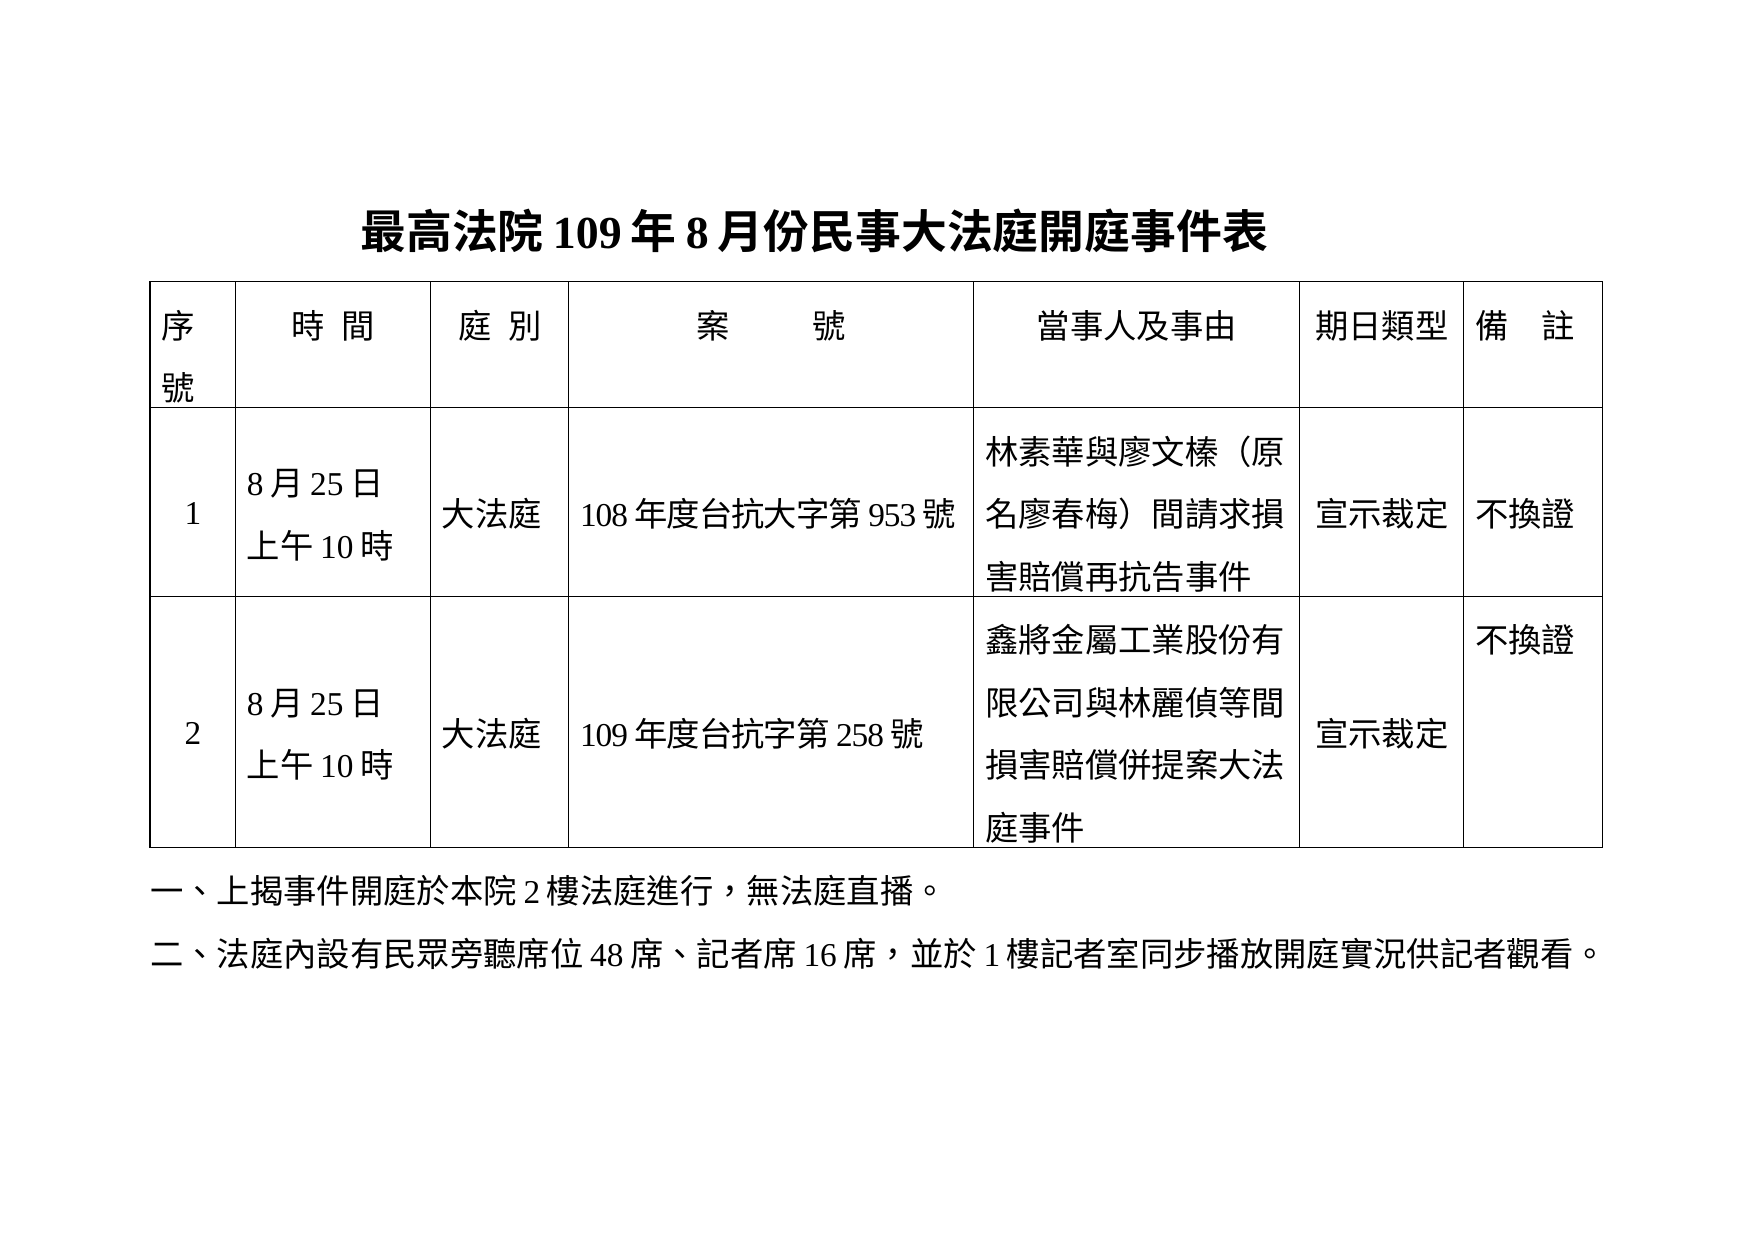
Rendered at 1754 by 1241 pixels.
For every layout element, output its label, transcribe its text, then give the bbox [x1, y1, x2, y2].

table_cell 宣示裁定 [1300, 597, 1463, 847]
table_header 案 號 [569, 282, 973, 407]
table_cell 8月25日 上午10時 [236, 597, 430, 847]
table_cell 鑫將金屬工業股份有限公司與林麗偵等間損害賠償併提案大法庭事件 [974, 597, 1299, 847]
table_cell 大法庭 [431, 408, 568, 596]
table_header 期日類型 [1300, 282, 1463, 407]
table_cell 不換證 [1464, 408, 1602, 596]
text 一、上揭事件開庭於本院2樓法庭進行，無法庭直播。 [150, 848, 1604, 910]
table_cell 2 [151, 597, 235, 847]
table_header 當事人及事由 [974, 282, 1299, 407]
table_cell 林素華與廖文榛（原名廖春梅）間請求損害賠償再抗告事件 [974, 408, 1299, 596]
table_header 庭 別 [431, 282, 568, 407]
table_cell 109年度台抗字第258號 [569, 597, 973, 847]
table_cell 108年度台抗大字第953號 [569, 408, 973, 596]
table_cell 8月25日 上午10時 [236, 408, 430, 596]
table_cell 不換證 [1464, 597, 1602, 847]
table_header 時 間 [236, 282, 430, 407]
table_header 備 註 [1464, 282, 1602, 407]
table_cell 大法庭 [431, 597, 568, 847]
text 二、法庭內設有民眾旁聽席位48席、記者席16席，並於1樓記者室同步播放開庭實況供記者觀看。 [150, 910, 1604, 973]
table_header 序號 [151, 282, 235, 407]
table_cell 1 [151, 408, 235, 596]
table_cell 宣示裁定 [1300, 408, 1463, 596]
text 最高法院109年8月份民事大法庭開庭事件表 [150, 156, 1604, 281]
